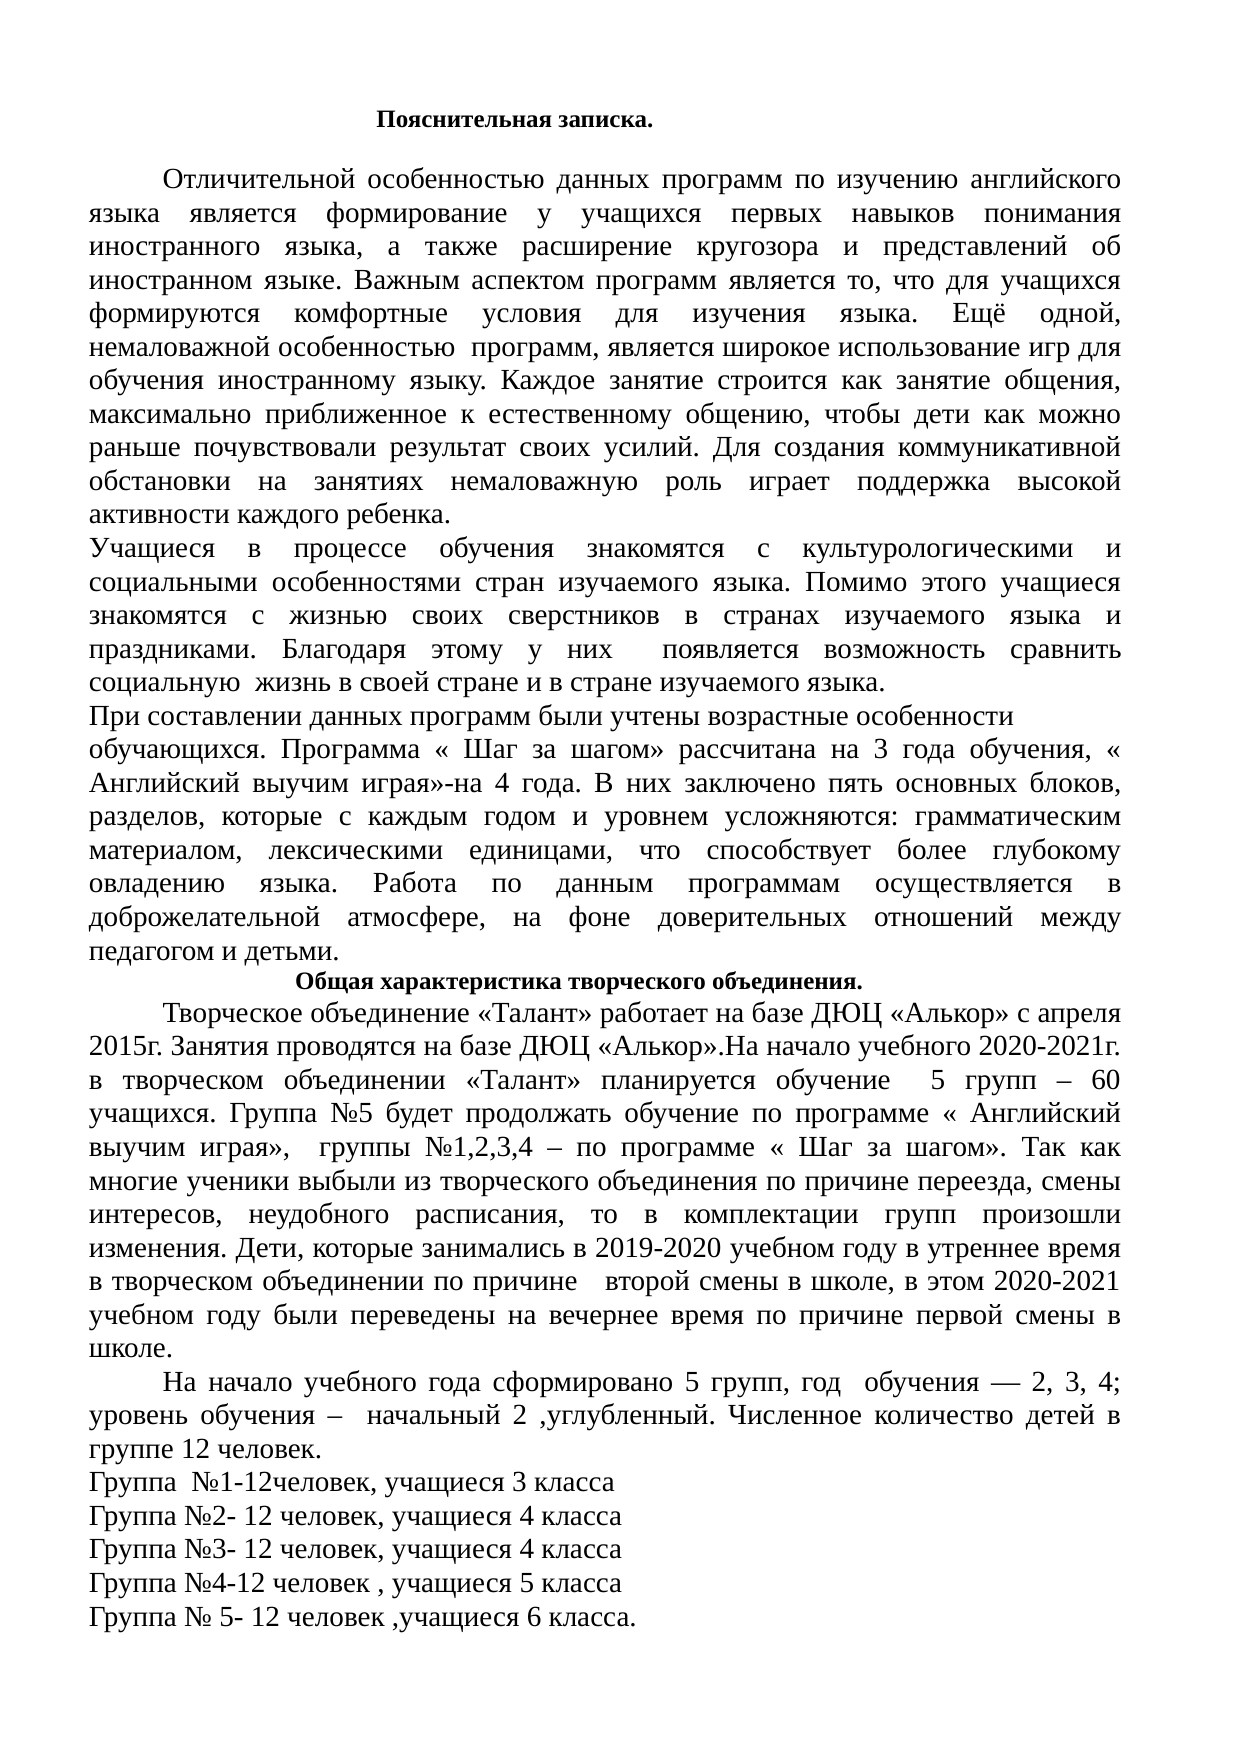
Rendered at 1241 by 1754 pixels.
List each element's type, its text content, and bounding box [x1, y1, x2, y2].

text На начало учебного года сформировано 5 групп, год обучения — 2, 3, 4; уровень обучения – начальный 2 ,углубленный. Численное количество детей в группе 12 человек. [89, 1364, 1122, 1464]
text Творческое объединение «Талант» работает на базе ДЮЦ «Алькор» с апреля 2015г. Занятия проводятся на базе ДЮЦ «Алькор».На начало учебного 2020-2021г. в творческом объединении «Талант» планируется обучение 5 групп – 60 учащихся. Группа №5 будет продолжать обучение по программе « Английский выучим играя», группы №1,2,3,4 – по программе « Шаг за шагом». Так как многие ученики выбыли из творческого объединения по причине переезда, смены интересов, неудобного расписания, то в комплектации групп произошли изменения. Дети, которые занимались в 2019-2020 учебном году в утреннее время в творческом объединении по причине второй смены в школе, в этом 2020-2021 учебном году были переведены на вечернее время по причине первой смены в школе. [89, 995, 1122, 1364]
text Группа №1-12человек, учащиеся 3 класса [89, 1464, 1122, 1498]
text Группа №4-12 человек , учащиеся 5 класса [89, 1565, 1122, 1599]
text Учащиеся в процессе обучения знакомятся с культурологическими и социальными особенностями стран изучаемого языка. Помимо этого учащиеся знакомятся с жизнью своих сверстников в странах изучаемого языка и праздниками. Благодаря этому у них появляется возможность сравнить социальную жизнь в своей стране и в стране изучаемого языка. [89, 530, 1122, 698]
text Группа №2- 12 человек, учащиеся 4 класса [89, 1498, 1122, 1532]
text Отличительной особенностью данных программ по изучению английского языка является формирование у учащихся первых навыков понимания иностранного языка, а также расширение кругозора и представлений об иностранном языке. Важным аспектом программ является то, что для учащихся формируются комфортные условия для изучения языка. Ещё одной, немаловажной особенностью программ, является широкое использование игр для обучения иностранному языку. Каждое занятие строится как занятие общения, максимально приближенное к естественному общению, чтобы дети как можно раньше почувствовали результат своих усилий. Для создания коммуникативной обстановки на занятиях немаловажную роль играет поддержка высокой активности каждого ребенка. [89, 161, 1122, 530]
list Общая характеристика творческого объединения. [0, 966, 1122, 995]
text Группа №3- 12 человек, учащиеся 4 класса [89, 1532, 1122, 1565]
text Группа № 5- 12 человек ,учащиеся 6 класса. [89, 1599, 1122, 1632]
text обучающихся. Программа « Шаг за шагом» рассчитана на 3 года обучения, « Английский выучим играя»-на 4 года. В них заключено пять основных блоков, разделов, которые с каждым годом и уровнем усложняются: грамматическим материалом, лексическими единицами, что способствует более глубокому овладению языка. Работа по данным программам осуществляется в доброжелательной атмосфере, на фоне доверительных отношений между педагогом и детьми. [89, 731, 1122, 966]
text При составлении данных программ были учтены возрастные особенности [89, 698, 1122, 731]
text Пояснительная записка. [89, 104, 1122, 132]
